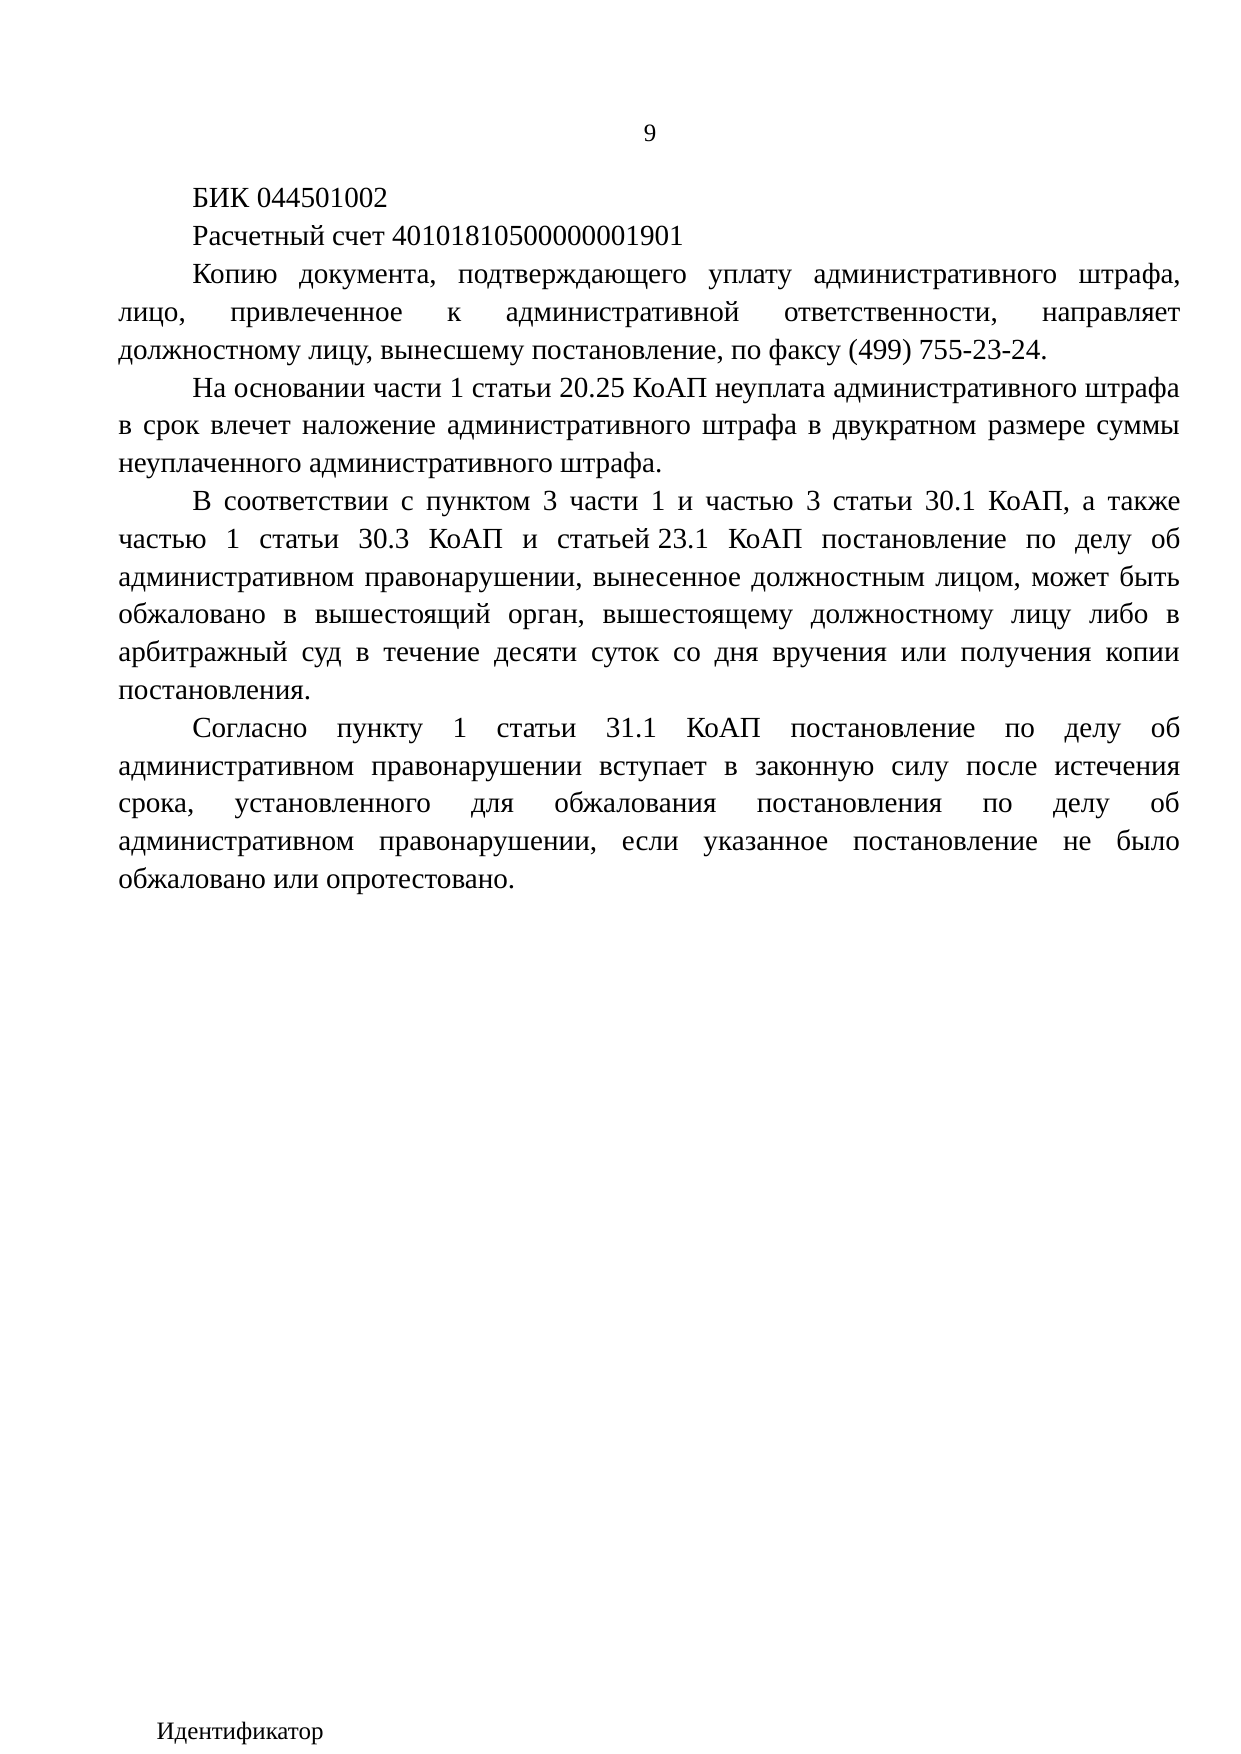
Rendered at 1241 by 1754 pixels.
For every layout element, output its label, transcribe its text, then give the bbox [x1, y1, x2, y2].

text Копию документа, подтверждающего уплату административного штрафа, лицо, привлеченное к административной ответственности, направляет должностному лицу, вынесшему постановление, по факсу (499) 755-23-24. [118, 252, 1181, 365]
text На основании части 1 статьи 20.25 КоАП неуплата административного штрафа в срок влечет наложение административного штрафа в двукратном размере суммы неуплаченного административного штрафа. [118, 365, 1181, 479]
text Расчетный счет 40101810500000001901 [118, 214, 1181, 252]
text Согласно пункту 1 статьи 31.1 КоАП постановление по делу об административном правонарушении вступает в законную силу после истечения срока, установленного для обжалования постановления по делу об административном правонарушении, если указанное постановление не было обжаловано или опротестовано. [118, 706, 1181, 895]
text БИК 044501002 [118, 176, 1181, 214]
text В соответствии с пунктом 3 части 1 и частью 3 статьи 30.1 КоАП, а также частью 1 статьи 30.3 КоАП и статьей 23.1 КоАП постановление по делу об административном правонарушении, вынесенное должностным лицом, может быть обжаловано в вышестоящий орган, вышестоящему должностному лицу либо в арбитражный суд в течение десяти суток со дня вручения или получения копии постановления. [118, 479, 1181, 706]
